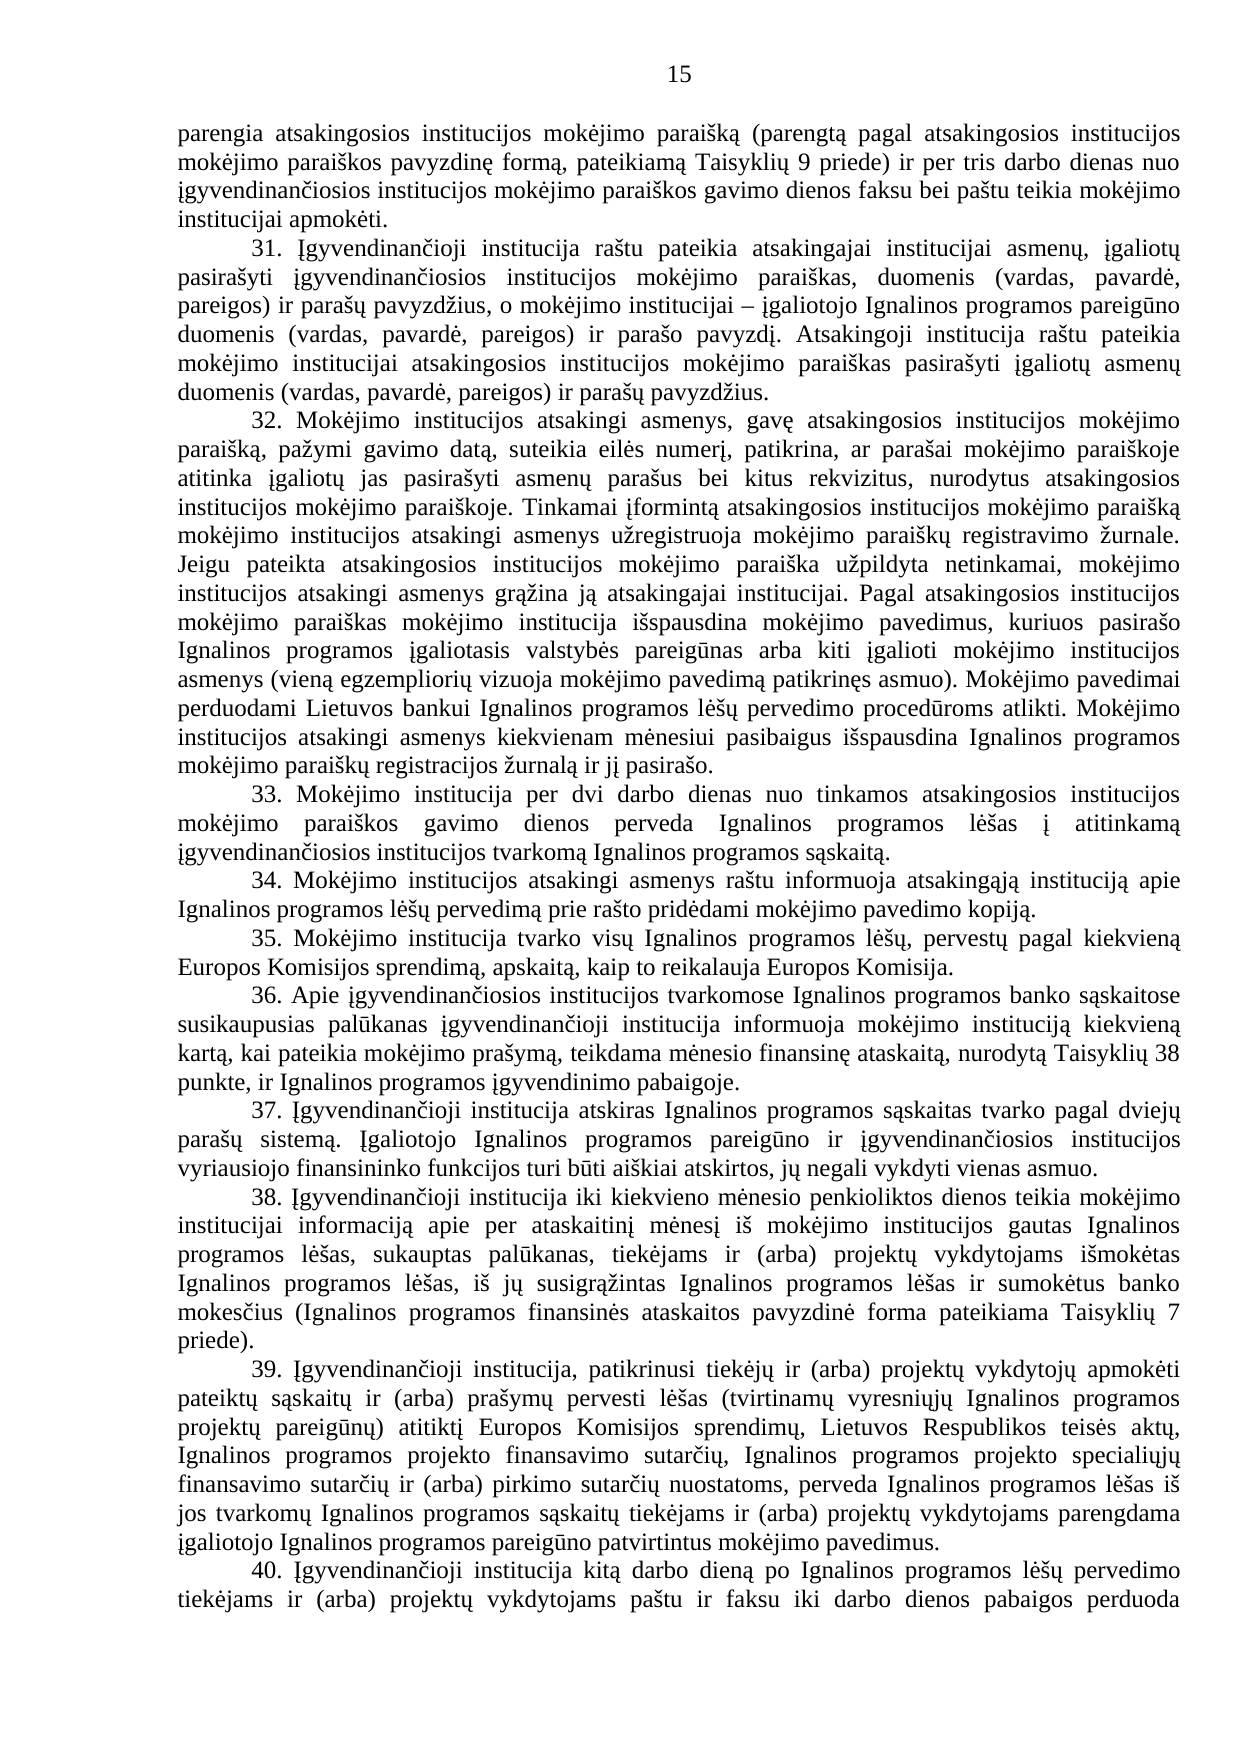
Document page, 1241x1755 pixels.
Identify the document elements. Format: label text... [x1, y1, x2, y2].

text 40. Įgyvendinančioji institucija kitą darbo dieną po Ignalinos programos lėšų pervedimo tiekėjams ir (arba) projektų vykdytojams paštu ir faksu iki darbo dienos pabaigos perduoda [177, 1556, 1181, 1613]
text 32. Mokėjimo institucijos atsakingi asmenys, gavę atsakingosios institucijos mokėjimo paraišką, pažymi gavimo datą, suteikia eilės numerį, patikrina, ar parašai mokėjimo paraiškoje atitinka įgaliotų jas pasirašyti asmenų parašus bei kitus rekvizitus, nurodytus atsakingosios institucijos mokėjimo paraiškoje. Tinkamai įformintą atsakingosios institucijos mokėjimo paraišką mokėjimo institucijos atsakingi asmenys užregistruoja mokėjimo paraiškų registravimo žurnale. Jeigu pateikta atsakingosios institucijos mokėjimo paraiška užpildyta netinkamai, mokėjimo institucijos atsakingi asmenys grąžina ją atsakingajai institucijai. Pagal atsakingosios institucijos mokėjimo paraiškas mokėjimo institucija išspausdina mokėjimo pavedimus, kuriuos pasirašo Ignalinos programos įgaliotasis valstybės pareigūnas arba kiti įgalioti mokėjimo institucijos asmenys (vieną egzempliorių vizuoja mokėjimo pavedimą patikrinęs asmuo). Mokėjimo pavedimai perduodami Lietuvos bankui Ignalinos programos lėšų pervedimo procedūroms atlikti. Mokėjimo institucijos atsakingi asmenys kiekvienam mėnesiui pasibaigus išspausdina Ignalinos programos mokėjimo paraiškų registracijos žurnalą ir jį pasirašo. [177, 406, 1181, 779]
text 34. Mokėjimo institucijos atsakingi asmenys raštu informuoja atsakingąją instituciją apie Ignalinos programos lėšų pervedimą prie rašto pridėdami mokėjimo pavedimo kopiją. [177, 866, 1181, 923]
text 37. Įgyvendinančioji institucija atskiras Ignalinos programos sąskaitas tvarko pagal dviejų parašų sistemą. Įgaliotojo Ignalinos programos pareigūno ir įgyvendinančiosios institucijos vyriausiojo finansininko funkcijos turi būti aiškiai atskirtos, jų negali vykdyti vienas asmuo. [177, 1096, 1181, 1182]
text 36. Apie įgyvendinančiosios institucijos tvarkomose Ignalinos programos banko sąskaitose susikaupusias palūkanas įgyvendinančioji institucija informuoja mokėjimo instituciją kiekvieną kartą, kai pateikia mokėjimo prašymą, teikdama mėnesio finansinę ataskaitą, nurodytą Taisyklių 38 punkte, ir Ignalinos programos įgyvendinimo pabaigoje. [177, 981, 1181, 1096]
text 33. Mokėjimo institucija per dvi darbo dienas nuo tinkamos atsakingosios institucijos mokėjimo paraiškos gavimo dienos perveda Ignalinos programos lėšas į atitinkamą įgyvendinančiosios institucijos tvarkomą Ignalinos programos sąskaitą. [177, 779, 1181, 866]
text 31. Įgyvendinančioji institucija raštu pateikia atsakingajai institucijai asmenų, įgaliotų pasirašyti įgyvendinančiosios institucijos mokėjimo paraiškas, duomenis (vardas, pavardė, pareigos) ir parašų pavyzdžius, o mokėjimo institucijai – įgaliotojo Ignalinos programos pareigūno duomenis (vardas, pavardė, pareigos) ir parašo pavyzdį. Atsakingoji institucija raštu pateikia mokėjimo institucijai atsakingosios institucijos mokėjimo paraiškas pasirašyti įgaliotų asmenų duomenis (vardas, pavardė, pareigos) ir parašų pavyzdžius. [177, 233, 1181, 406]
text 39. Įgyvendinančioji institucija, patikrinusi tiekėjų ir (arba) projektų vykdytojų apmokėti pateiktų sąskaitų ir (arba) prašymų pervesti lėšas (tvirtinamų vyresniųjų Ignalinos programos projektų pareigūnų) atitiktį Europos Komisijos sprendimų, Lietuvos Respublikos teisės aktų, Ignalinos programos projekto finansavimo sutarčių, Ignalinos programos projekto specialiųjų finansavimo sutarčių ir (arba) pirkimo sutarčių nuostatoms, perveda Ignalinos programos lėšas iš jos tvarkomų Ignalinos programos sąskaitų tiekėjams ir (arba) projektų vykdytojams parengdama įgaliotojo Ignalinos programos pareigūno patvirtintus mokėjimo pavedimus. [177, 1354, 1181, 1556]
text 38. Įgyvendinančioji institucija iki kiekvieno mėnesio penkioliktos dienos teikia mokėjimo institucijai informaciją apie per ataskaitinį mėnesį iš mokėjimo institucijos gautas Ignalinos programos lėšas, sukauptas palūkanas, tiekėjams ir (arba) projektų vykdytojams išmokėtas Ignalinos programos lėšas, iš jų susigrąžintas Ignalinos programos lėšas ir sumokėtus banko mokesčius (Ignalinos programos finansinės ataskaitos pavyzdinė forma pateikiama Taisyklių 7 priede). [177, 1182, 1181, 1354]
text 35. Mokėjimo institucija tvarko visų Ignalinos programos lėšų, pervestų pagal kiekvieną Europos Komisijos sprendimą, apskaitą, kaip to reikalauja Europos Komisija. [177, 923, 1181, 981]
text parengia atsakingosios institucijos mokėjimo paraišką (parengtą pagal atsakingosios institucijos mokėjimo paraiškos pavyzdinę formą, pateikiamą Taisyklių 9 priede) ir per tris darbo dienas nuo įgyvendinančiosios institucijos mokėjimo paraiškos gavimo dienos faksu bei paštu teikia mokėjimo institucijai apmokėti. [177, 118, 1181, 233]
